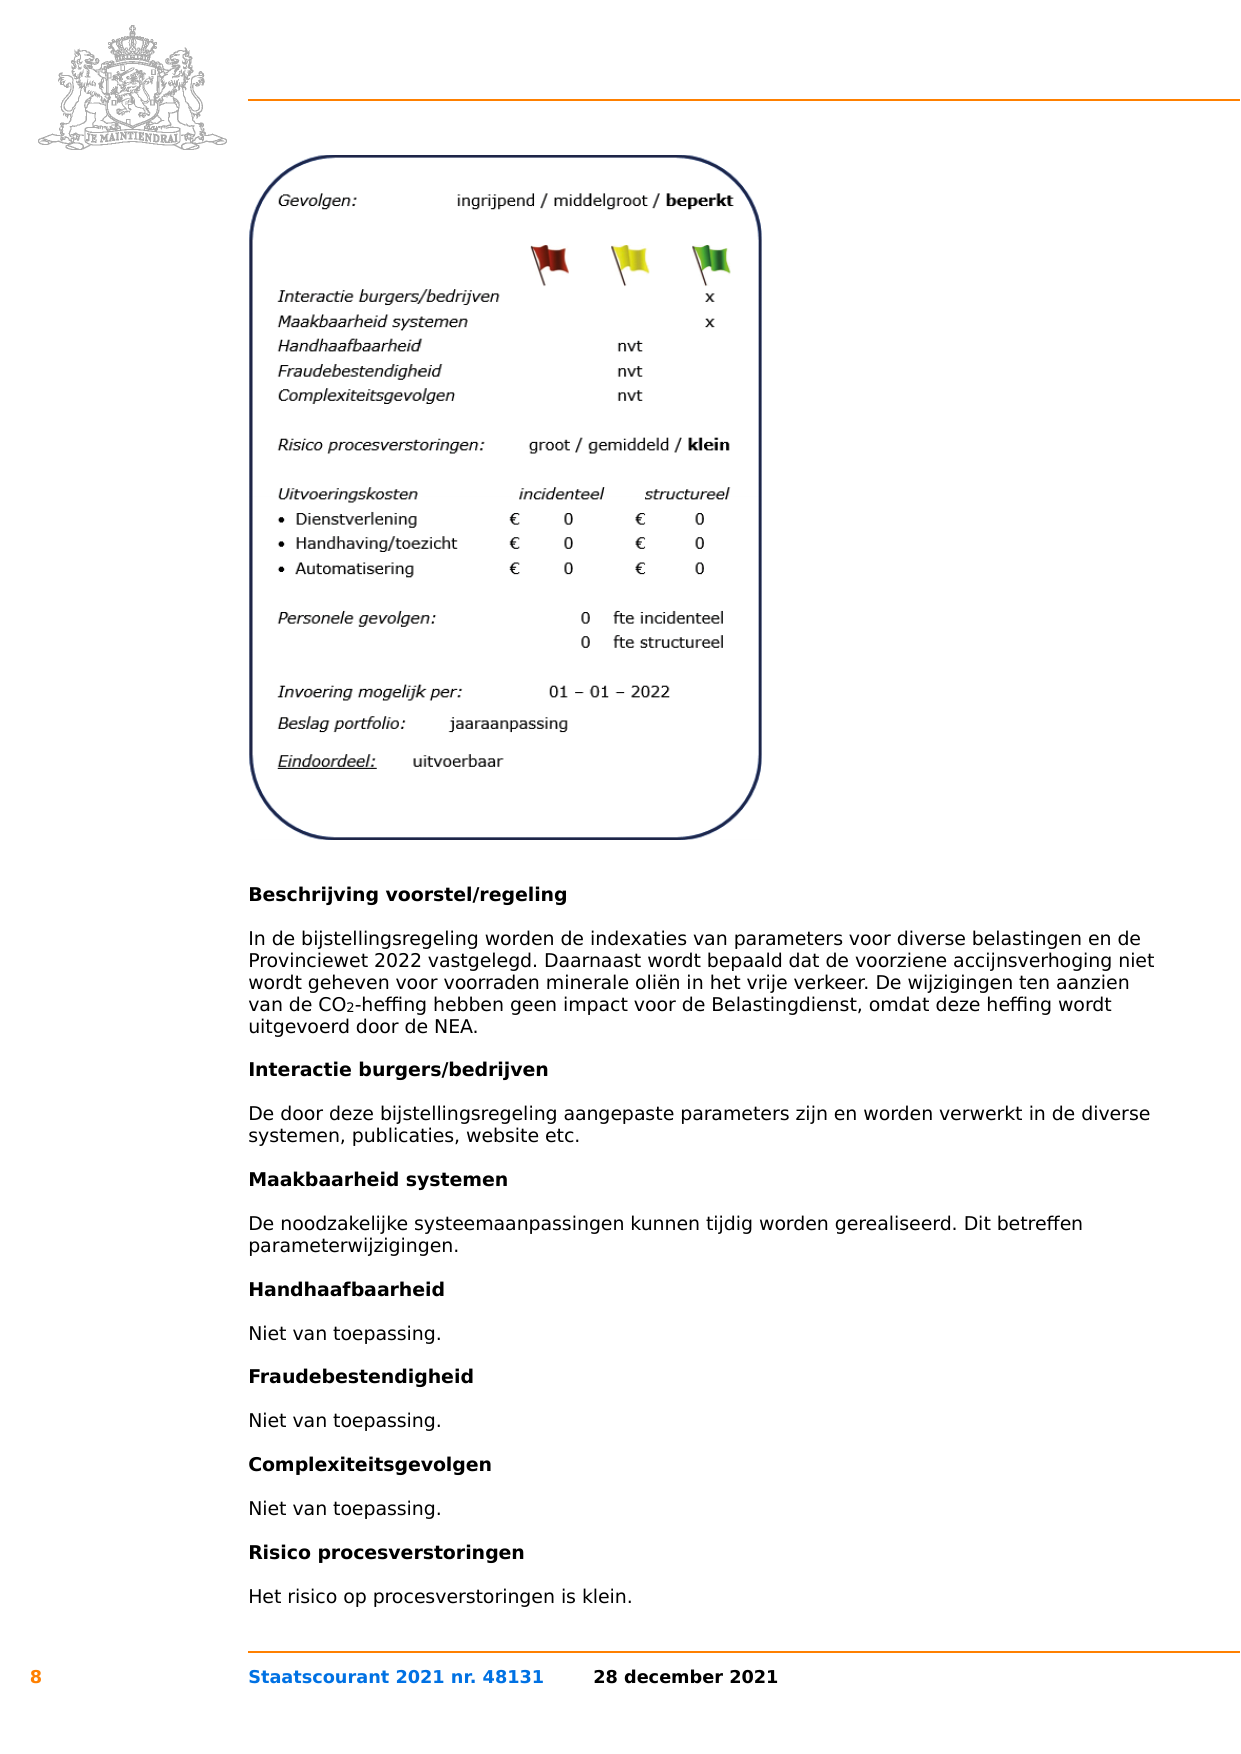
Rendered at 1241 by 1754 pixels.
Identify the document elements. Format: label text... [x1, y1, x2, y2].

subtitle Handhaafbaarheid [248, 1279, 1163, 1301]
subtitle Beschrijving voorstel/regeling [248, 884, 1163, 906]
text De noodzakelijke systeemaanpassingen kunnen tijdig worden gerealiseerd. Dit betreffen parameterwijzigingen. [248, 1213, 1163, 1257]
text Niet van toepassing. [248, 1323, 1163, 1344]
text In de bijstellingsregeling worden de indexaties van parameters voor diverse belastingen en de Provinciewet 2022 vastgelegd. Daarnaast wordt bepaald dat de voorziene accijnsverhoging niet wordt geheven voor voorraden minerale oliën in het vrije verkeer. De wijzigingen ten aanzien van de CO2-heffing hebben geen impact voor de Belastingdienst, omdat deze heffing wordt uitgevoerd door de NEA. [248, 928, 1163, 1037]
subtitle Complexiteitsgevolgen [248, 1454, 1163, 1476]
text Niet van toepassing. [248, 1498, 1163, 1520]
picture [248, 155, 762, 840]
subtitle Interactie burgers/bedrijven [248, 1059, 1163, 1081]
picture [38, 25, 227, 150]
subtitle Fraudebestendigheid [248, 1366, 1163, 1388]
text Het risico op procesverstoringen is klein. [248, 1586, 1163, 1608]
text Niet van toepassing. [248, 1410, 1163, 1432]
subtitle Maakbaarheid systemen [248, 1169, 1163, 1191]
subtitle Risico procesverstoringen [248, 1542, 1163, 1564]
text De door deze bijstellingsregeling aangepaste parameters zijn en worden verwerkt in de diverse systemen, publicaties, website etc. [248, 1103, 1163, 1147]
